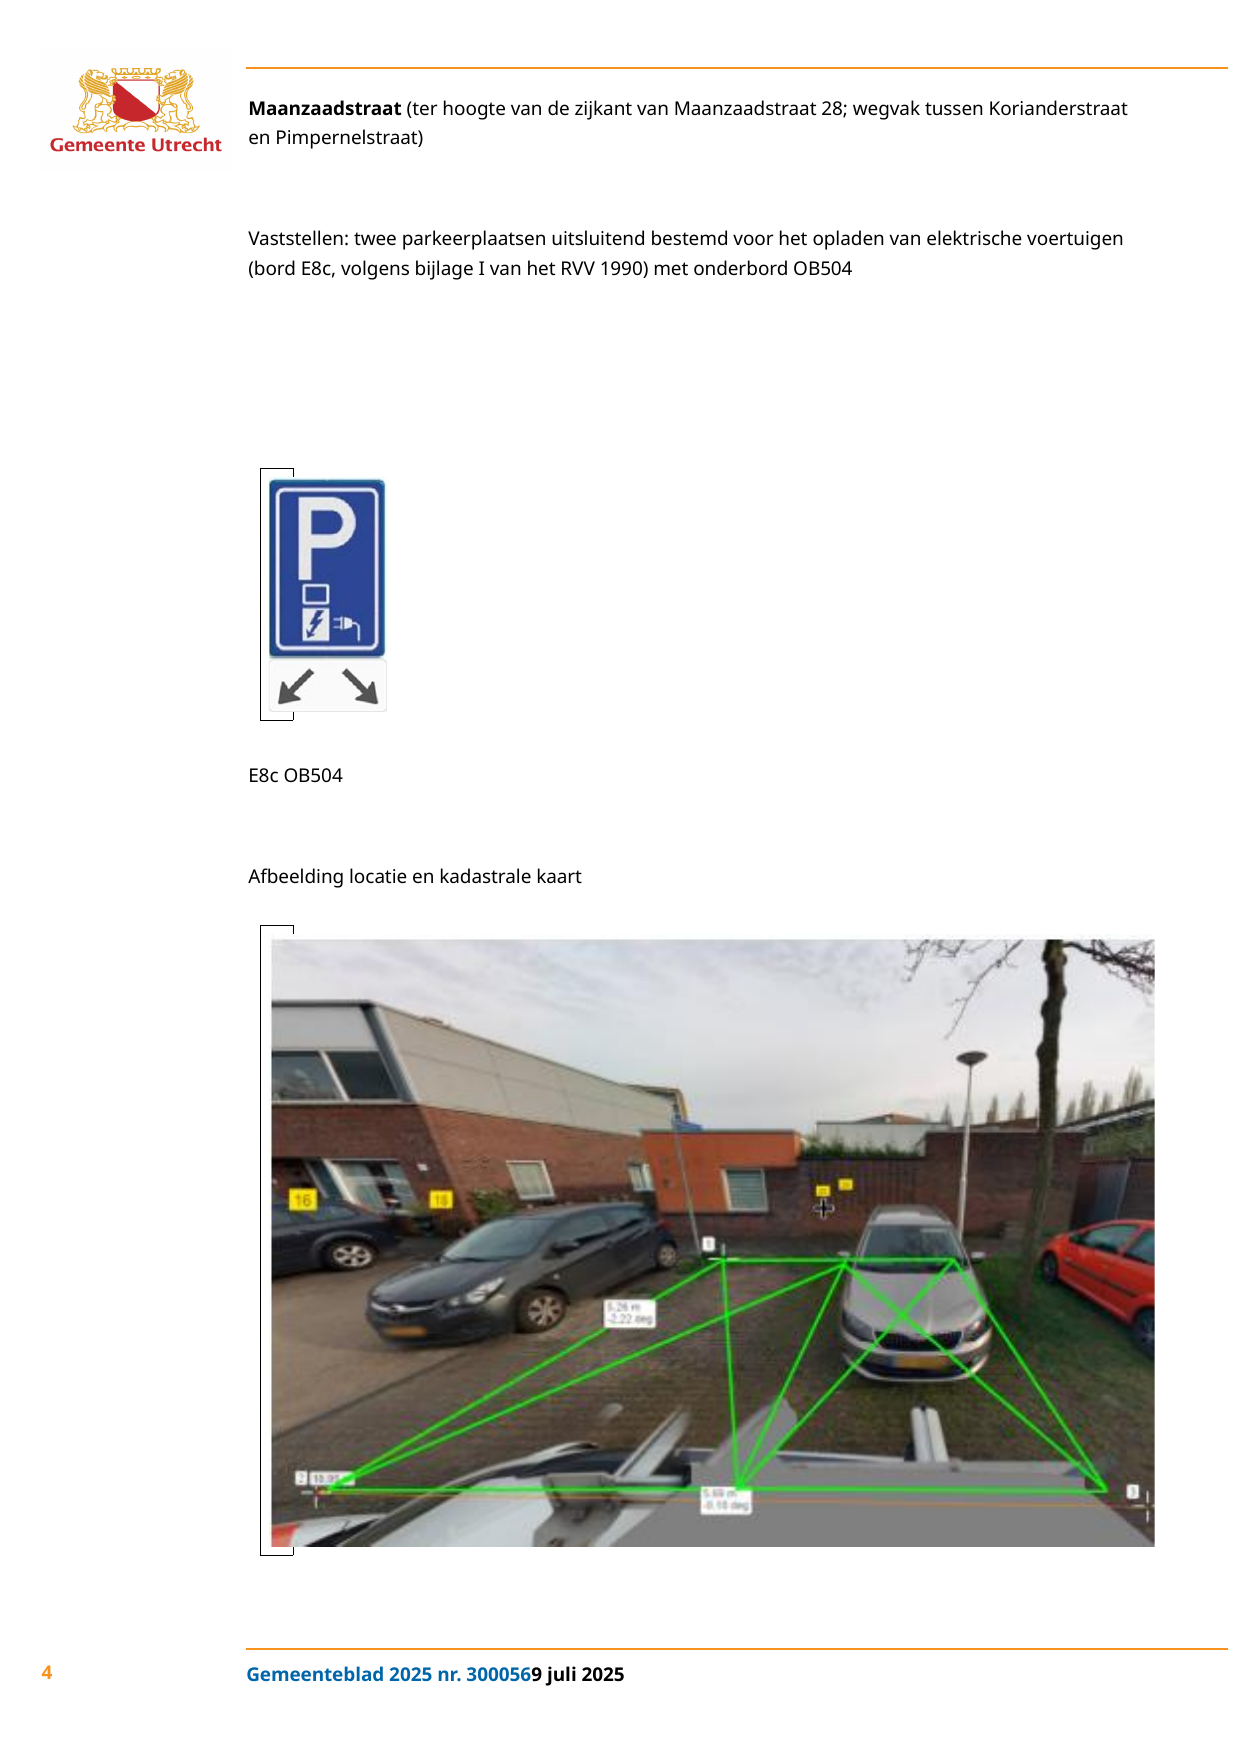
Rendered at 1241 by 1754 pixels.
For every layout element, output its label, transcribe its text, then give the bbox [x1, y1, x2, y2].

text Afbeelding locatie en kadastrale kaart [248, 863, 1152, 889]
picture [268, 477, 387, 712]
text Maanzaadstraat (ter hoogte van de zijkant van Maanzaadstraat 28; wegvak tussen Korianderstraat en Pimpernelstraat) [248, 95, 1152, 150]
text Vaststellen: twee parkeerplaatsen uitsluitend bestemd voor het opladen van elektrische voertuigen (bord E8c, volgens bijlage I van het RVV 1990) met onderbord OB504 [248, 225, 1152, 281]
picture [41, 47, 231, 172]
picture [268, 934, 1155, 1547]
text E8c OB504 [248, 762, 1152, 788]
